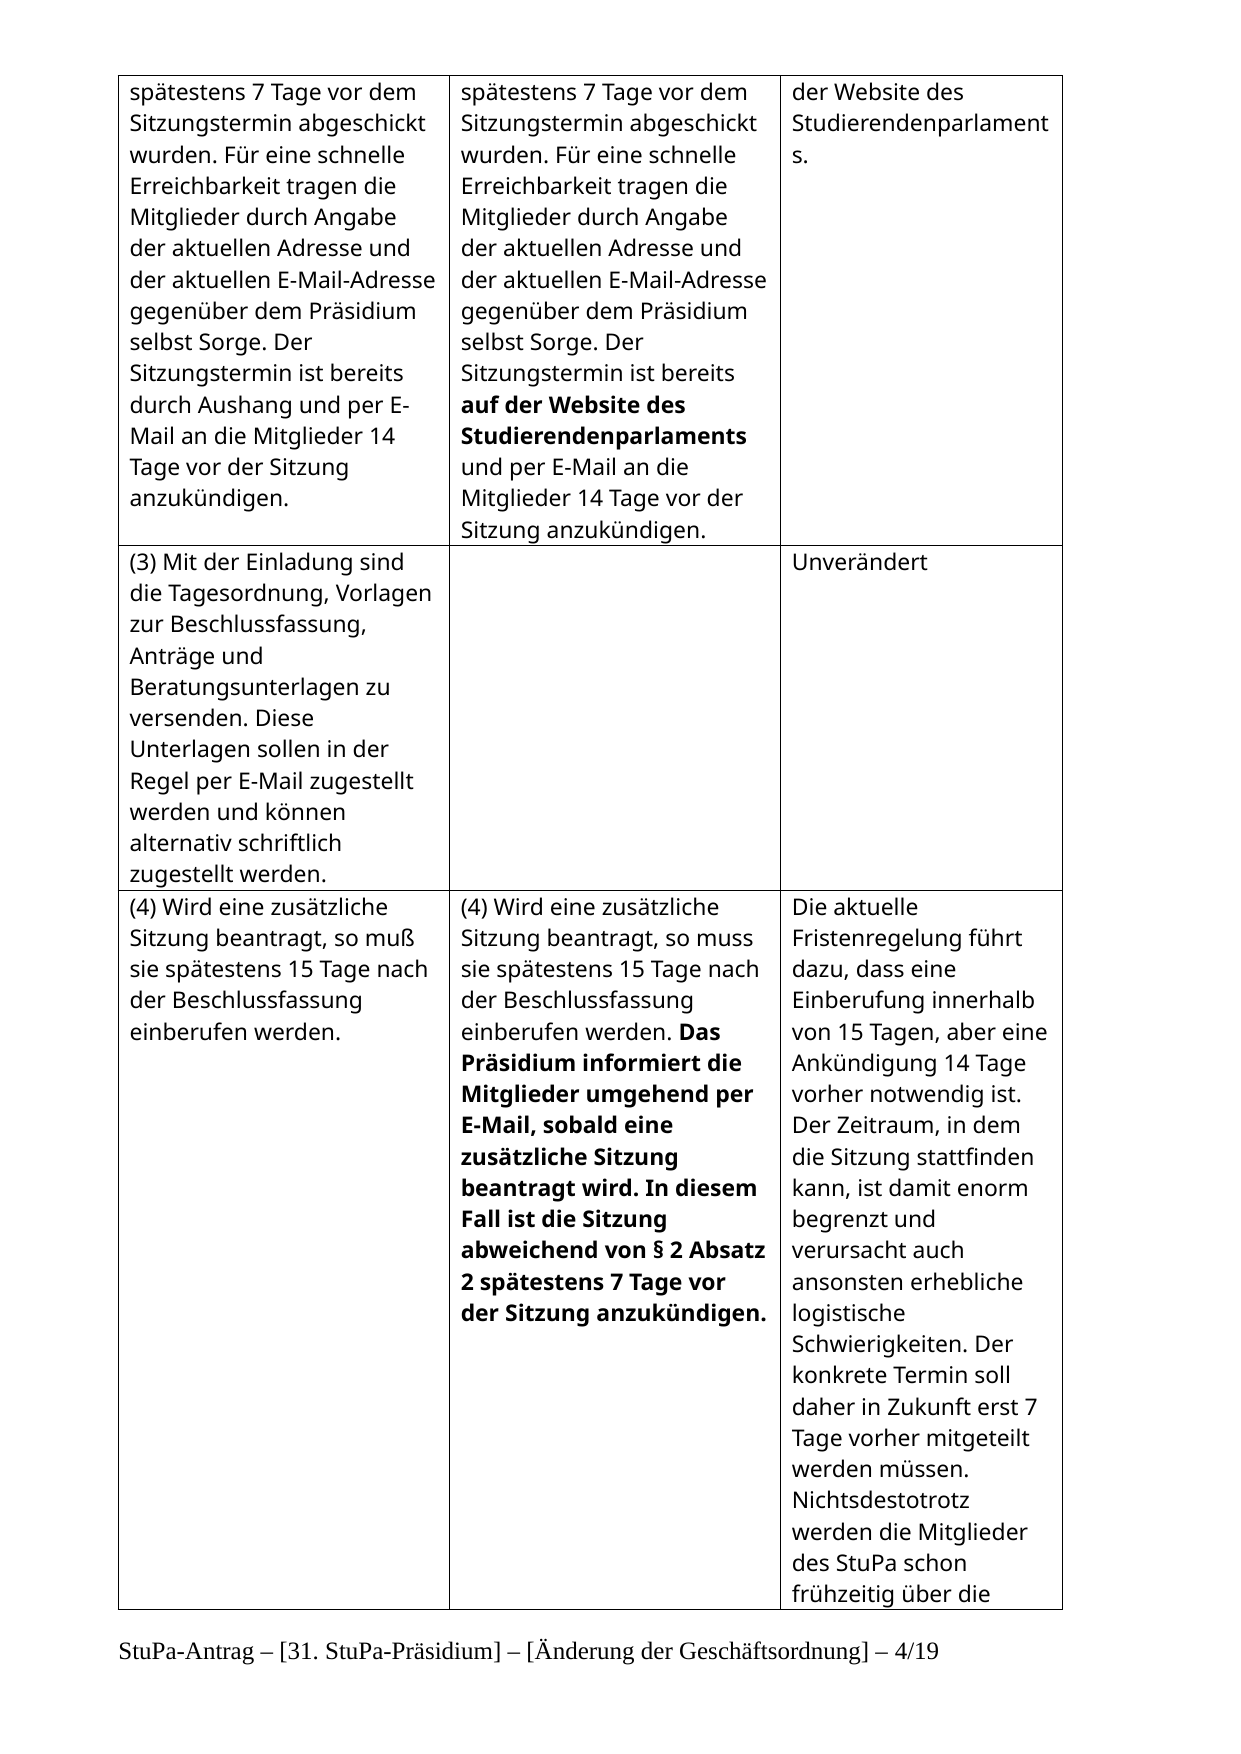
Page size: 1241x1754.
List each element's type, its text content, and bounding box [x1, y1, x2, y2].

table_cell (4) Wird eine zusätzliche Sitzung beantragt, so muss sie spätestens 15 Tage nach der Beschlussfassung einberufen werden. Das Präsidium informiert die Mitglieder umgehend per E-Mail, sobald eine zusätzliche Sitzung beantragt wird. In diesem Fall ist die Sitzung abweichend von § 2 Absatz 2 spätestens 7 Tage vor der Sitzung anzukündigen. [450, 891, 780, 1609]
table_cell (4) Wird eine zusätzliche Sitzung beantragt, so muß sie spätestens 15 Tage nach der Beschlussfassung einberufen werden. [119, 891, 449, 1609]
table_cell Unverändert [781, 546, 1062, 889]
table_cell Die aktuelle Fristenregelung führt dazu, dass eine Einberufung innerhalb von 15 Tagen, aber eine Ankündigung 14 Tage vorher notwendig ist. Der Zeitraum, in dem die Sitzung stattfinden kann, ist damit enorm begrenzt und verursacht auch ansonsten erhebliche logistische Schwierigkeiten. Der konkrete Termin soll daher in Zukunft erst 7 Tage vorher mitgeteilt werden müssen. Nichtsdestotrotz werden die Mitglieder des StuPa schon frühzeitig über die [781, 891, 1062, 1609]
table_cell (3) Mit der Einladung sind die Tagesordnung, Vorlagen zur Beschlussfassung, Anträge und Beratungsunterlagen zu versenden. Diese Unterlagen sollen in der Regel per E-Mail zugestellt werden und können alternativ schriftlich zugestellt werden. [119, 546, 449, 889]
table_cell [450, 546, 780, 889]
table_cell spätestens 7 Tage vor dem Sitzungstermin abgeschickt wurden. Für eine schnelle Erreichbarkeit tragen die Mitglieder durch Angabe der aktuellen Adresse und der aktuellen E-Mail-Adresse gegenüber dem Präsidium selbst Sorge. Der Sitzungstermin ist bereits durch Aushang und per E-Mail an die Mitglieder 14 Tage vor der Sitzung anzukündigen. [119, 76, 449, 545]
table_cell spätestens 7 Tage vor dem Sitzungstermin abgeschickt wurden. Für eine schnelle Erreichbarkeit tragen die Mitglieder durch Angabe der aktuellen Adresse und der aktuellen E-Mail-Adresse gegenüber dem Präsidium selbst Sorge. Der Sitzungstermin ist bereits auf der Website des Studierendenparlaments und per E-Mail an die Mitglieder 14 Tage vor der Sitzung anzukündigen. [450, 76, 780, 545]
table_cell der Website des Studierendenparlaments. [781, 76, 1062, 545]
